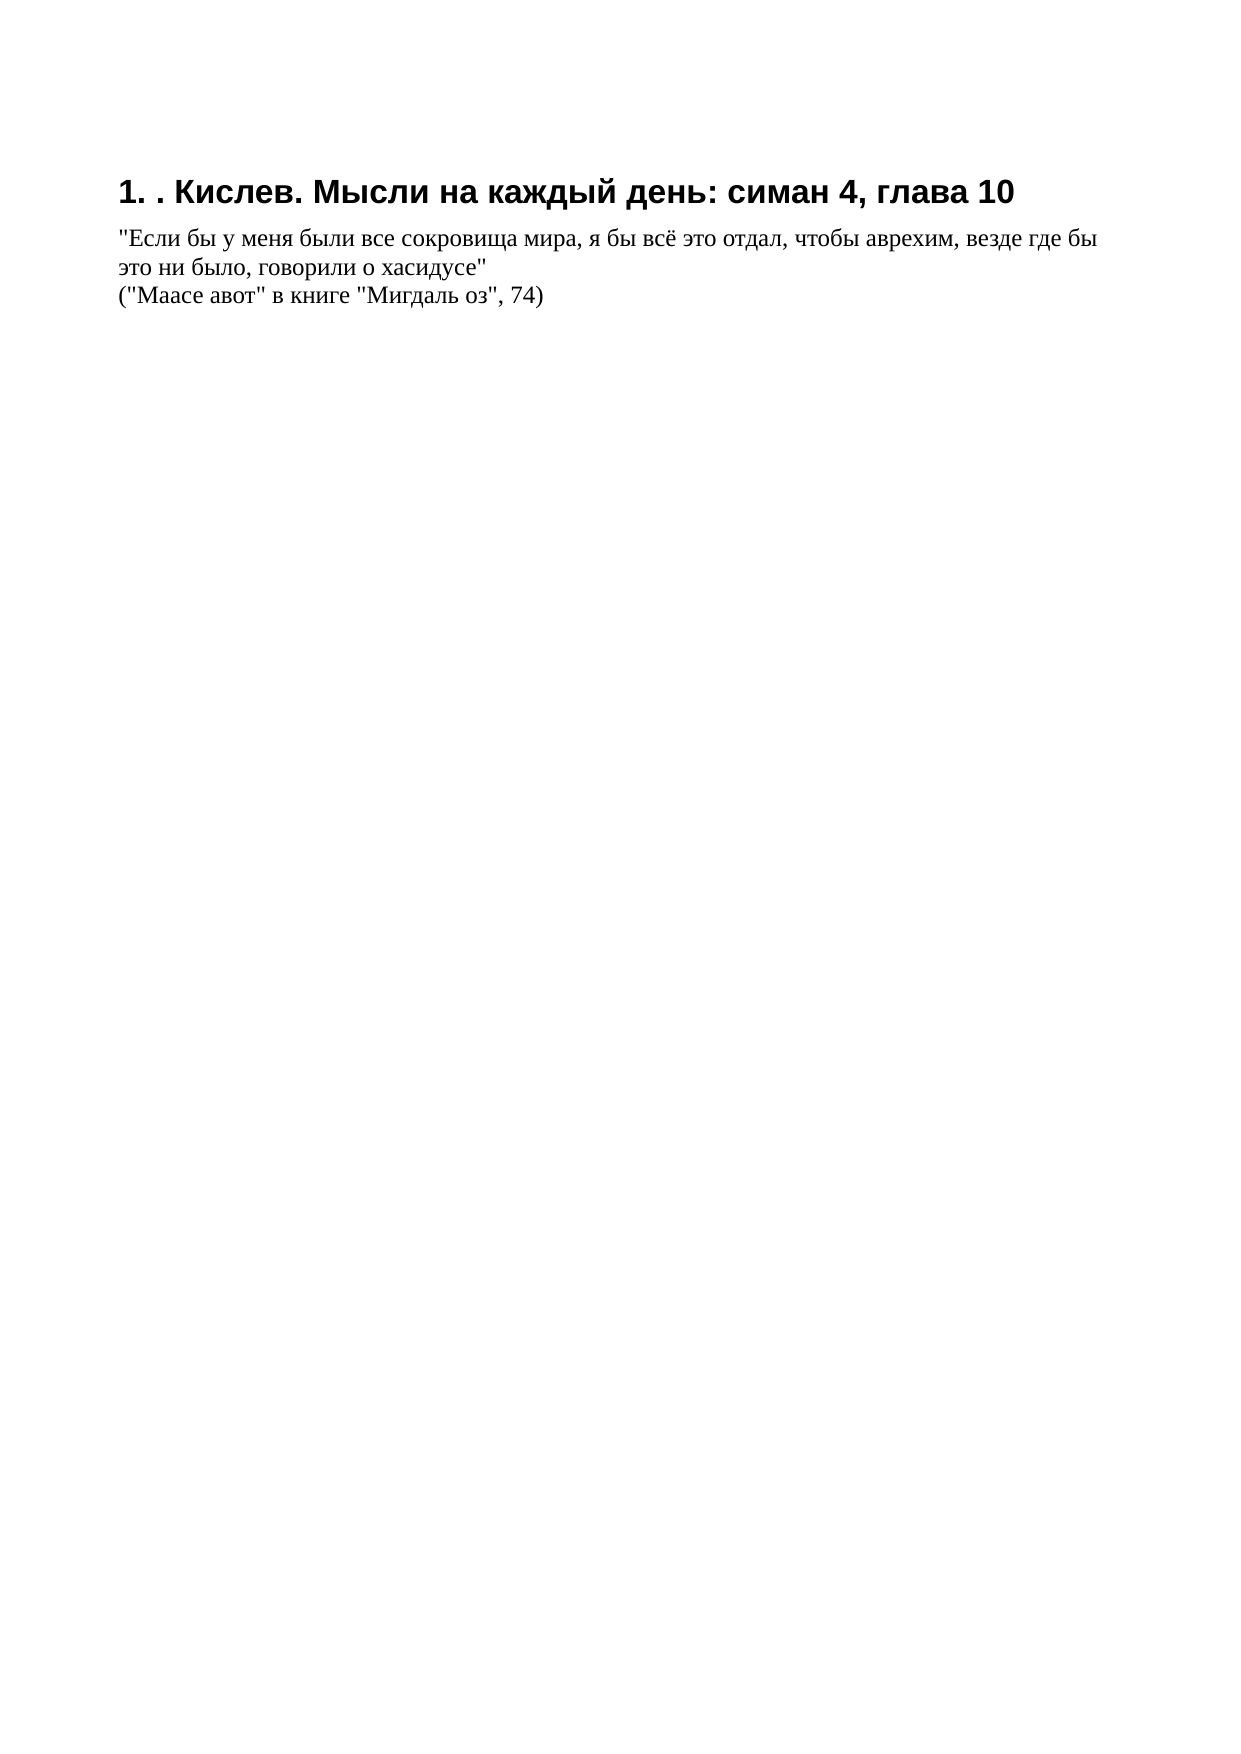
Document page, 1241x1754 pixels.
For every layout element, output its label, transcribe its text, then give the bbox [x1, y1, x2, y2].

text "Если бы у меня были все сокровища мира, я бы всё это отдал, чтобы аврехим, везде где бы это ни было, говорили о хасидусе" [118, 176, 1122, 233]
subtitle . Кислев. Мысли на каждый день: симан 4, глава 10 [118, 147, 1122, 176]
text ("Маасе авот" в книге "Мигдаль оз", 74) [118, 233, 1122, 262]
